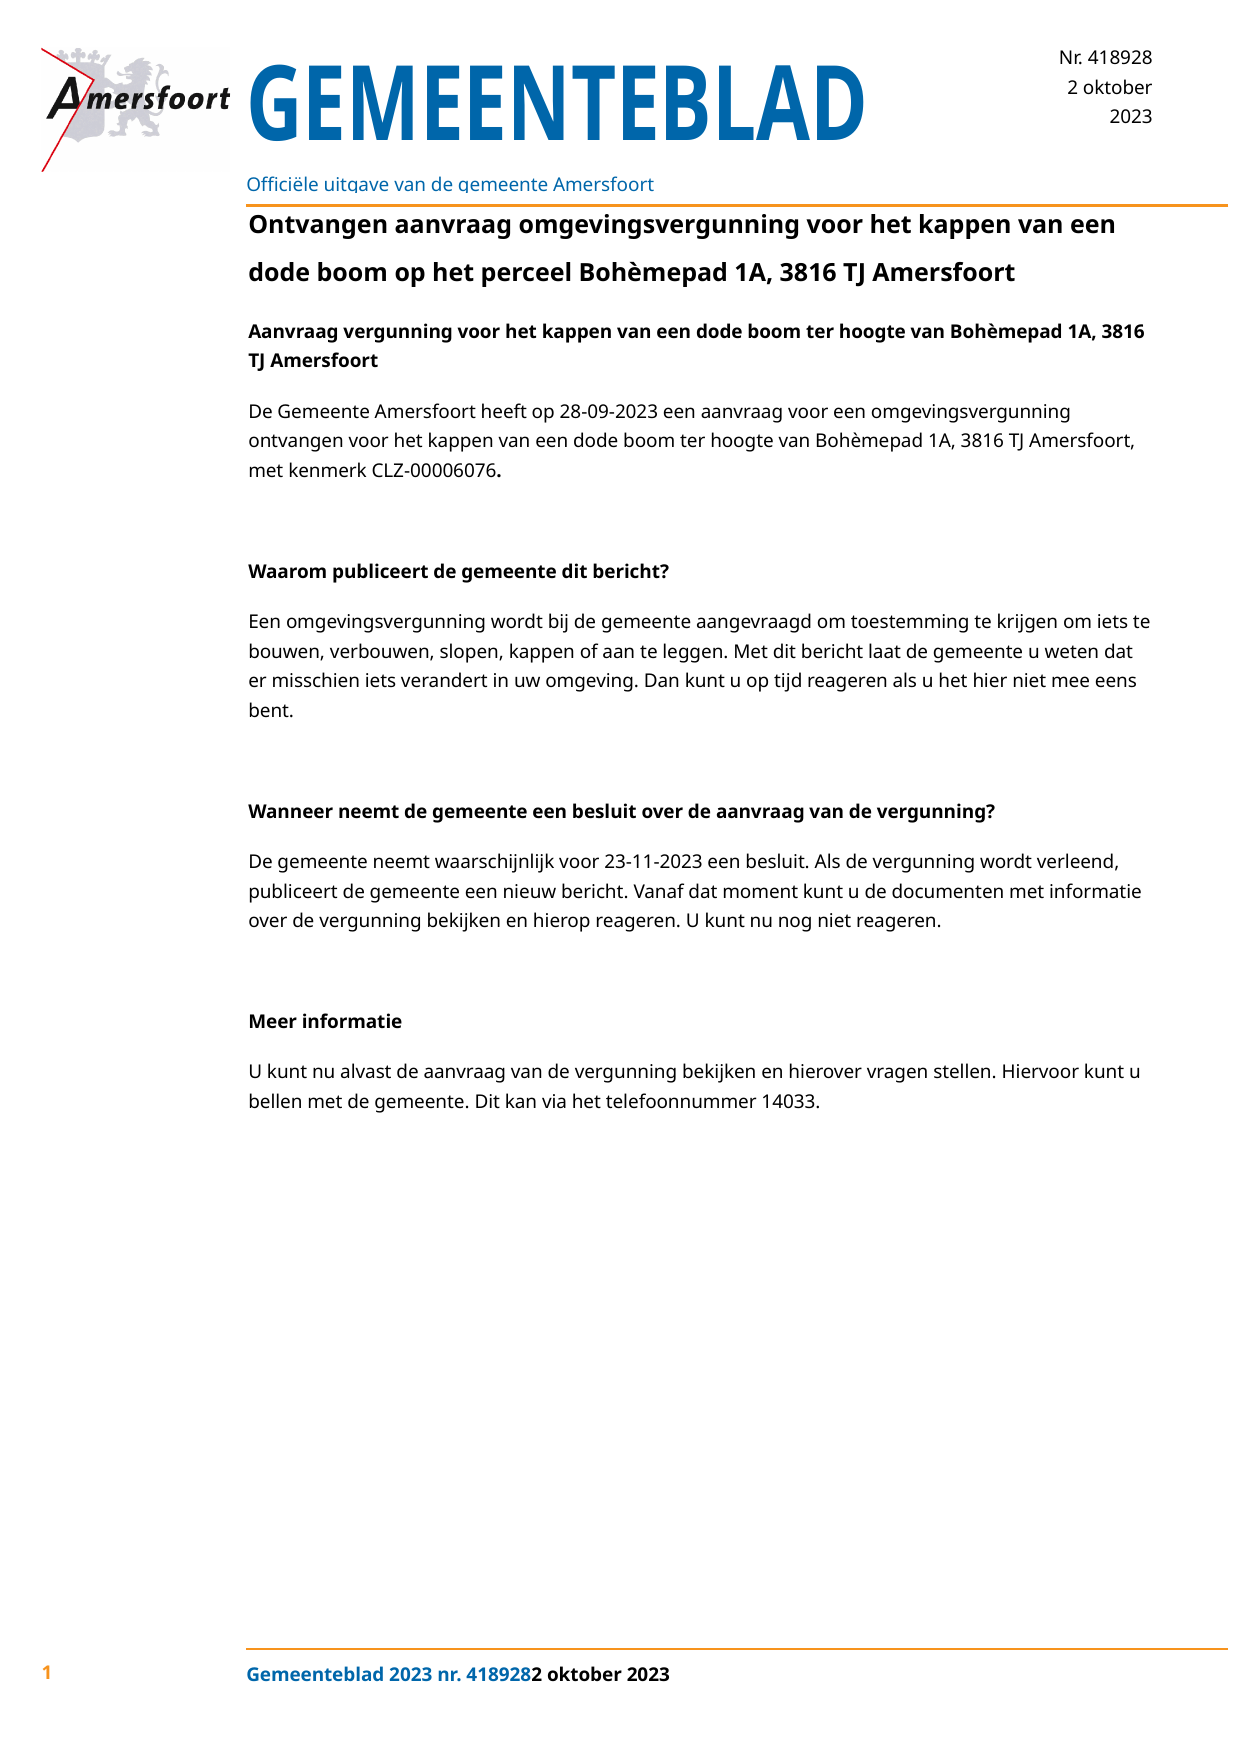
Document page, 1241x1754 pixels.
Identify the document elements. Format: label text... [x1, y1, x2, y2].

text Wanneer neemt de gemeente een besluit over de aanvraag van de vergunning? [248, 798, 1152, 824]
text De gemeente neemt waarschijnlijk voor 23-11-2023 een besluit. Als de vergunning wordt verleend, publiceert de gemeente een nieuw bericht. Vanaf dat moment kunt u de documenten met informatie over de vergunning bekijken en hierop reageren. U kunt nu nog niet reageren. [248, 848, 1152, 933]
text Waarom publiceert de gemeente dit bericht? [248, 558, 1152, 584]
text Een omgevingsvergunning wordt bij de gemeente aangevraagd om toestemming te krijgen om iets te bouwen, verbouwen, slopen, kappen of aan te leggen. Met dit bericht laat de gemeente u weten dat er misschien iets verandert in uw omgeving. Dan kunt u op tijd reageren als u het hier niet mee eens bent. [248, 608, 1152, 723]
text De Gemeente Amersfoort heeft op 28-09-2023 een aanvraag voor een omgevingsvergunning ontvangen voor het kappen van een dode boom ter hoogte van Bohèmepad 1A, 3816 TJ Amersfoort, met kenmerk CLZ-00006076. [248, 398, 1152, 483]
text Aanvraag vergunning voor het kappen van een dode boom ter hoogte van Bohèmepad 1A, 3816 TJ Amersfoort [248, 318, 1152, 373]
text U kunt nu alvast de aanvraag van de vergunning bekijken en hierover vragen stellen. Hiervoor kunt u bellen met de gemeente. Dit kan via het telefoonnummer 14033. [248, 1059, 1152, 1114]
picture [41, 47, 231, 172]
text Ontvangen aanvraag omgevingsvergunning voor het kappen van een dode boom op het perceel Bohèmepad 1A, 3816 TJ Amersfoort [248, 207, 1152, 288]
text Meer informatie [248, 1008, 1152, 1034]
